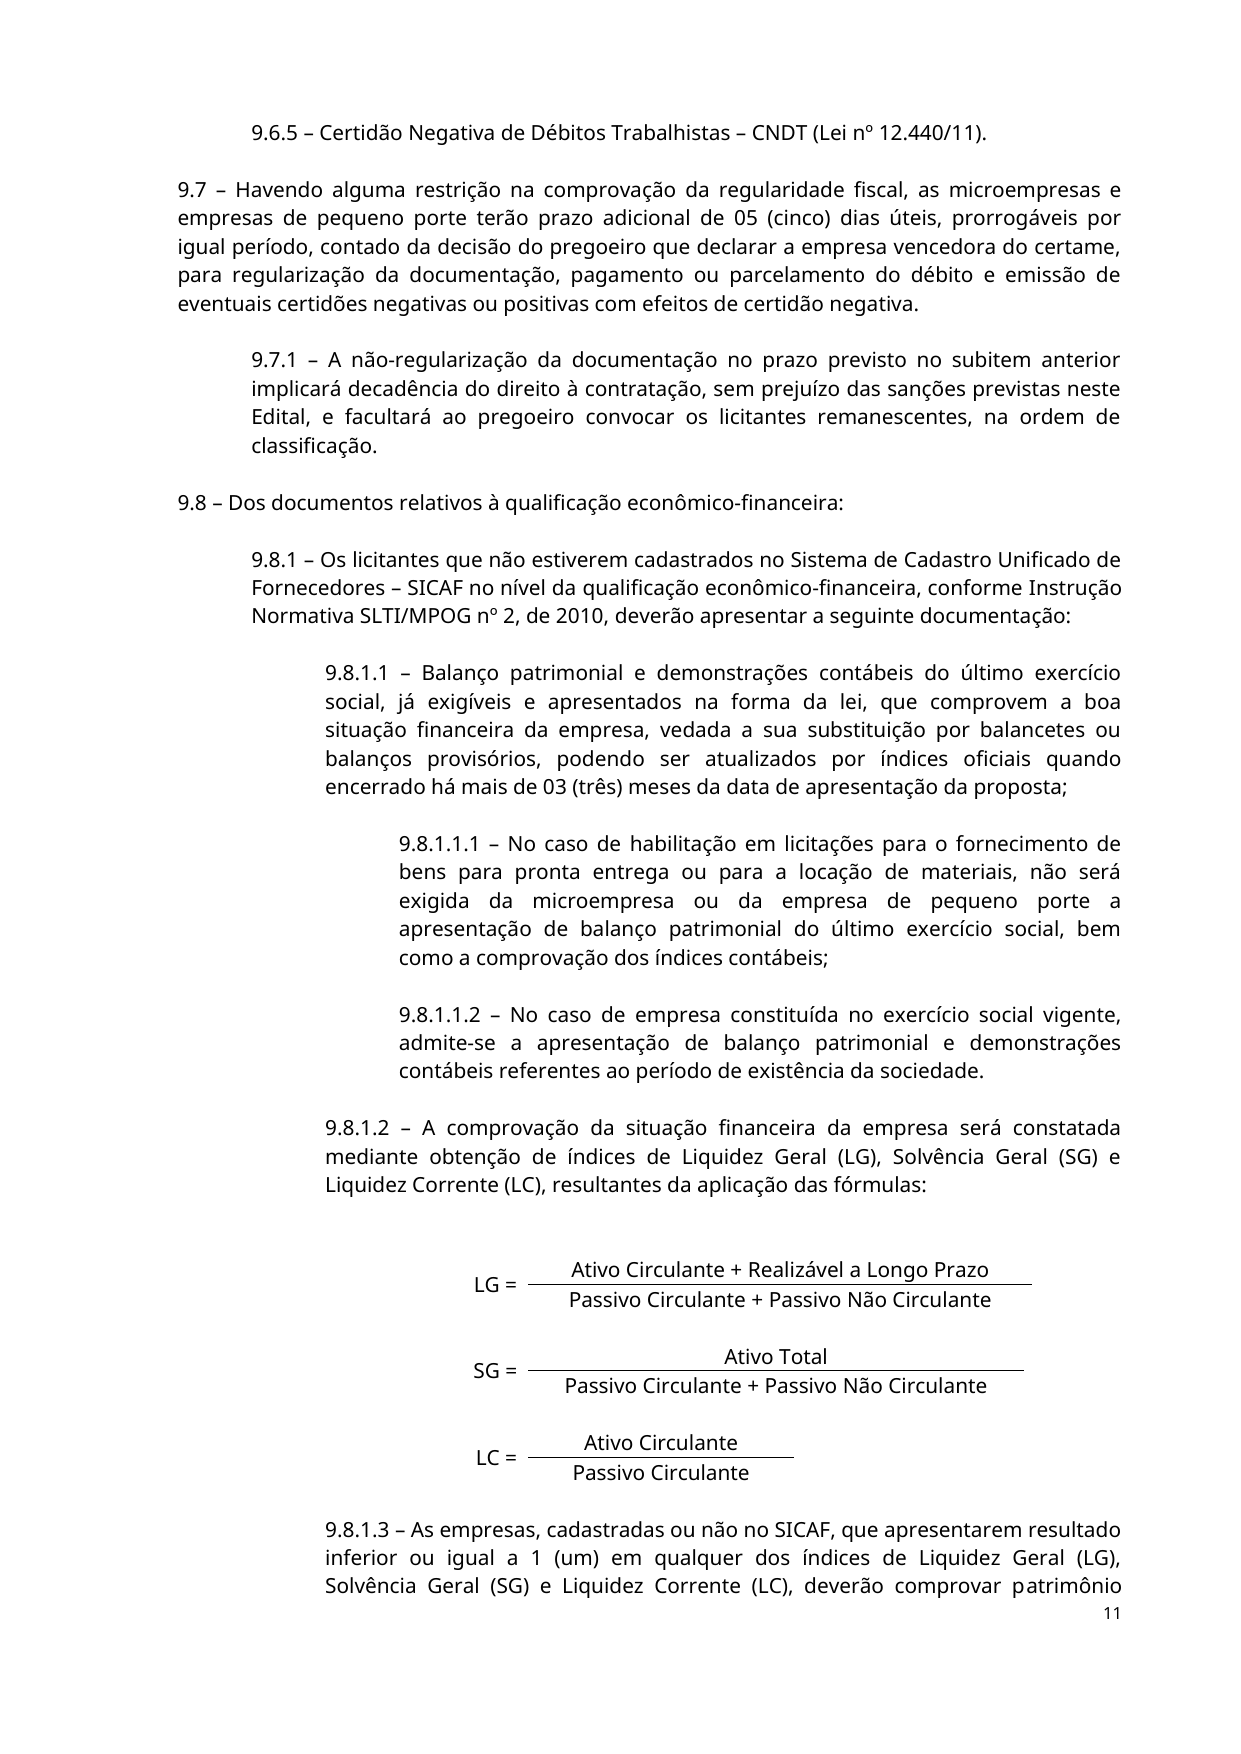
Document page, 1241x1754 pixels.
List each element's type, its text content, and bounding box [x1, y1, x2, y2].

table_header Ativo Circulante [528, 1428, 794, 1457]
text 9.6.5 – Certidão Negativa de Débitos Trabalhistas – CNDT (Lei nº 12.440/11). [251, 118, 1122, 147]
text 9.8 – Dos documentos relativos à qualificação econômico-financeira: [177, 488, 1122, 516]
text 9.8.1.1 – Balanço patrimonial e demonstrações contábeis do último exercício social, já exigíveis e apresentados na forma da lei, que comprovem a boa situação financeira da empresa, vedada a sua substituição por balancetes ou balanços provisórios, podendo ser atualizados por índices oficiais quando encerrado há mais de 03 (três) meses da data de apresentação da proposta; [325, 658, 1122, 801]
table_cell Passivo Circulante [528, 1458, 794, 1486]
table_cell Passivo Circulante + Passivo Não Circulante [528, 1371, 1024, 1400]
text 9.8.1.1.2 – No caso de empresa constituída no exercício social vigente, admite-se a apresentação de balanço patrimonial e demonstrações contábeis referentes ao período de existência da sociedade. [399, 1000, 1122, 1085]
text 9.7 – Havendo alguma restrição na comprovação da regularidade fiscal, as microempresas e empresas de pequeno porte terão prazo adicional de 05 (cinco) dias úteis, prorrogáveis por igual período, contado da decisão do pregoeiro que declarar a empresa vencedora do certame, para regularização da documentação, pagamento ou parcelamento do débito e emissão de eventuais certidões negativas ou positivas com efeitos de certidão negativa. [177, 175, 1122, 317]
table_header SG = [295, 1342, 528, 1400]
table_header LC = [295, 1428, 528, 1486]
table_cell Passivo Circulante + Passivo Não Circulante [528, 1285, 1032, 1313]
text 9.8.1.3 – As empresas, cadastradas ou não no SICAF, que apresentarem resultado inferior ou igual a 1 (um) em qualquer dos índices de Liquidez Geral (LG), Solvência Geral (SG) e Liquidez Corrente (LC), deverão comprovar patrimônio [325, 1515, 1122, 1600]
text 9.8.1.1.1 – No caso de habilitação em licitações para o fornecimento de bens para pronta entrega ou para a locação de materiais, não será exigida da microempresa ou da empresa de pequeno porte a apresentação de balanço patrimonial do último exercício social, bem como a comprovação dos índices contábeis; [399, 829, 1122, 971]
text 9.7.1 – A não-regularização da documentação no prazo previsto no subitem anterior implicará decadência do direito à contratação, sem prejuízo das sanções previstas neste Edital, e facultará ao pregoeiro convocar os licitantes remanescentes, na ordem de classificação. [251, 346, 1122, 459]
table_header Ativo Circulante + Realizável a Longo Prazo [528, 1256, 1032, 1284]
text 9.8.1.2 – A comprovação da situação financeira da empresa será constatada mediante obtenção de índices de Liquidez Geral (LG), Solvência Geral (SG) e Liquidez Corrente (LC), resultantes da aplicação das fórmulas: [325, 1113, 1122, 1199]
table_header LG = [295, 1256, 528, 1313]
text 9.8.1 – Os licitantes que não estiverem cadastrados no Sistema de Cadastro Unificado de Fornecedores – SICAF no nível da qualificação econômico-financeira, conforme Instrução Normativa SLTI/MPOG nº 2, de 2010, deverão apresentar a seguinte documentação: [251, 545, 1122, 630]
table_header Ativo Total [528, 1342, 1024, 1370]
